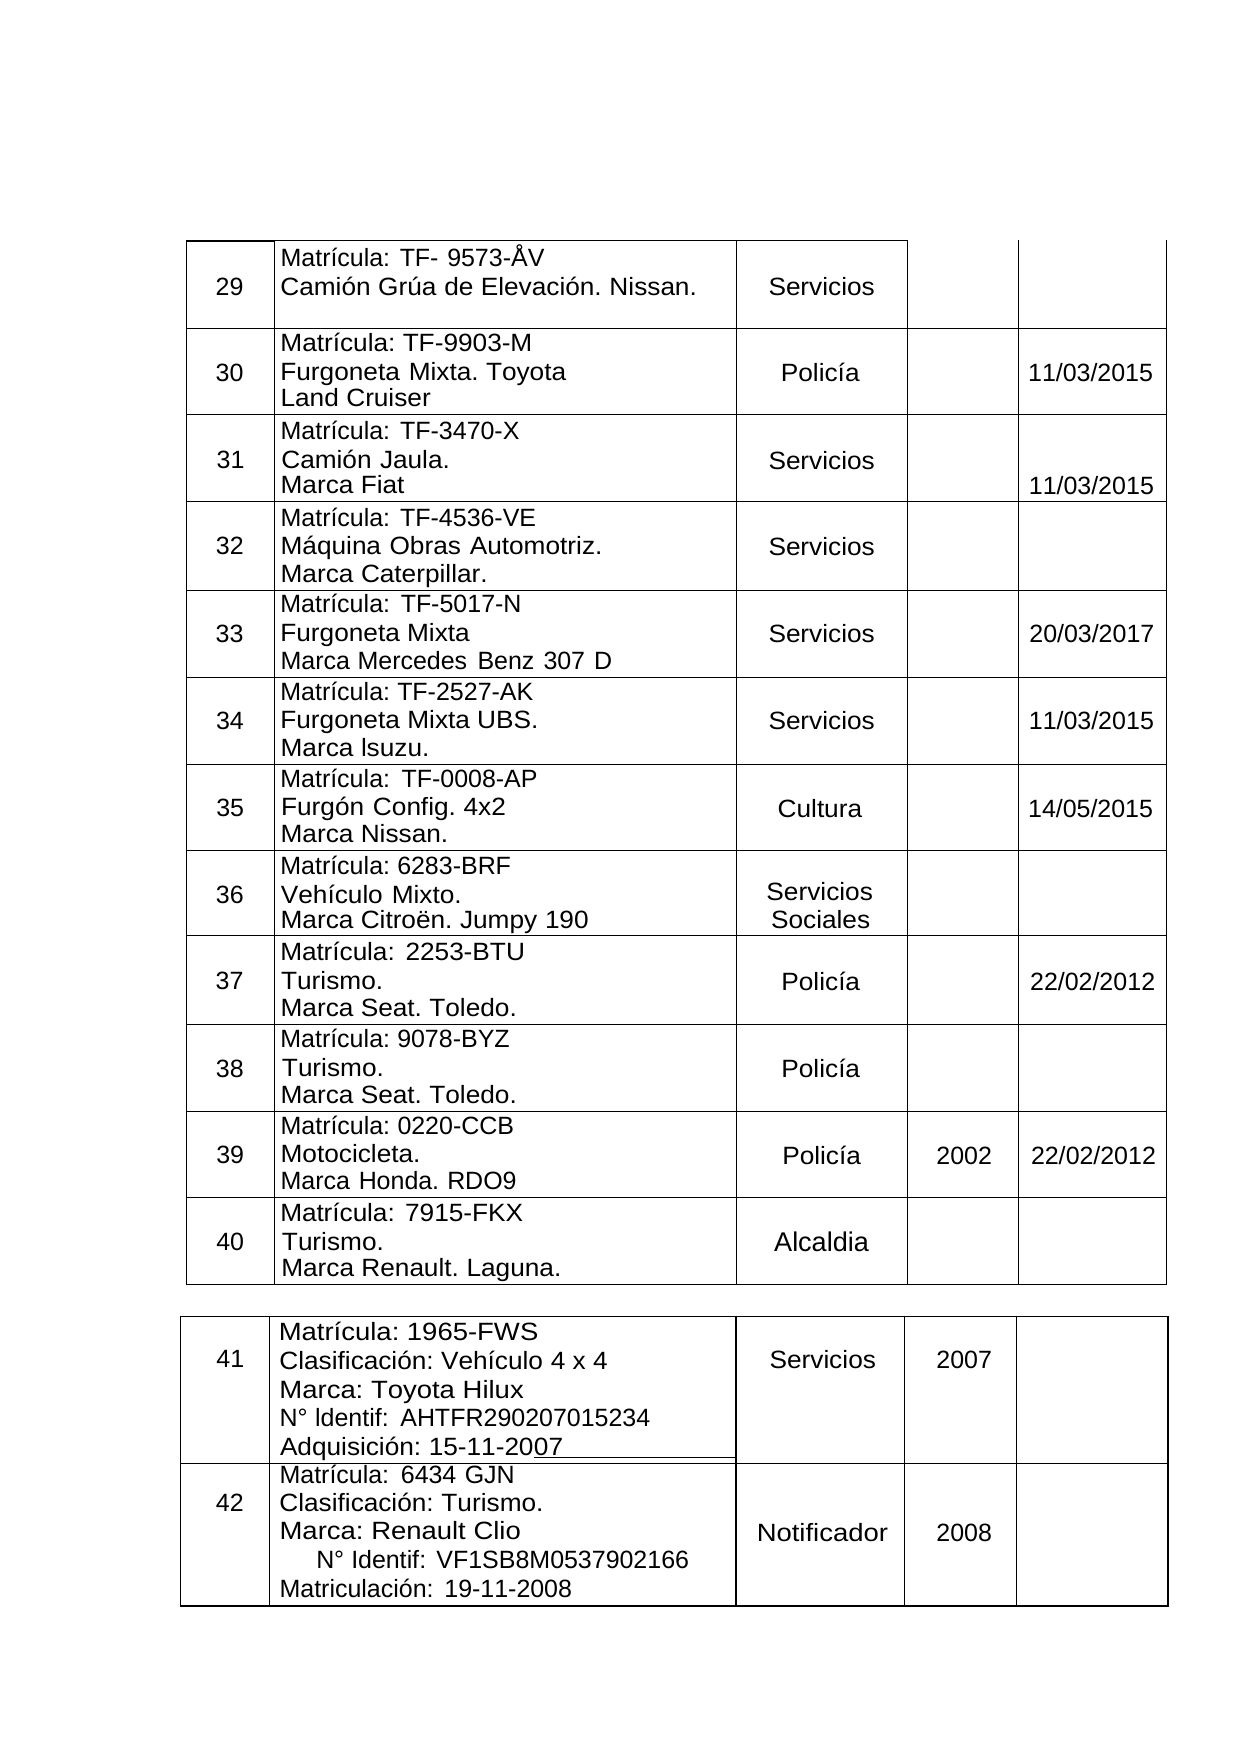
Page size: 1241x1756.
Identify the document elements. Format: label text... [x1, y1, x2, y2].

table_cell Servicios [737, 415, 907, 501]
table_header 29 [187, 242, 274, 327]
table_cell [908, 936, 1018, 1024]
table_cell 40 [187, 1198, 274, 1284]
table_cell 31 [187, 415, 274, 501]
table_cell [908, 591, 1018, 677]
table_cell 22/02/2012 [1019, 936, 1166, 1024]
table_header 2007 [905, 1317, 1016, 1462]
table_cell Servicios [737, 591, 907, 677]
table_cell 11/03/2015 [1019, 329, 1166, 414]
table_cell 2002 [908, 1112, 1018, 1197]
table_cell 30 [187, 329, 274, 414]
table_cell [908, 851, 1018, 935]
table_cell 38 [187, 1025, 274, 1111]
table_cell 20/03/2017 [1019, 591, 1166, 677]
table_cell Matrícula: TF-4536-VE Máquina Obras Automotriz. Marca Caterpillar. [275, 502, 736, 590]
table_cell 22/02/2012 [1019, 1112, 1166, 1197]
table_cell 33 [187, 591, 274, 677]
table_cell 11/03/2015 [1019, 678, 1166, 763]
table_header [1017, 1317, 1167, 1462]
table_cell 42 [181, 1464, 269, 1605]
table_cell [908, 502, 1018, 590]
table_cell 39 [187, 1112, 274, 1197]
table_cell 35 [187, 765, 274, 850]
table_cell [908, 415, 1018, 501]
table_cell 14/05/2015 [1019, 765, 1166, 850]
table_cell Matrícula: 2253-BTU Turismo. Marca Seat. Toledo. [275, 936, 736, 1024]
table_cell 36 [187, 851, 274, 935]
table_cell Policía [737, 329, 907, 414]
table_cell 32 [187, 502, 274, 590]
table_cell Servicios [737, 502, 907, 590]
table_cell Servicios [737, 678, 907, 763]
table_cell 34 [187, 678, 274, 763]
table_cell [908, 765, 1018, 850]
table_cell [1019, 851, 1166, 935]
table_cell Servicios Sociales [737, 851, 907, 935]
table_cell 37 [187, 936, 274, 1024]
table_cell [908, 1025, 1018, 1111]
table_cell Matrícula: 0220-CCB Motocicleta. Marca Honda. RDO9 [275, 1112, 736, 1197]
table_cell Matrícula: 6434 GJN Clasificación: Turismo. Marca: Renault Clio N° Identif: VF1SB8M0537902166 Matriculación: 19-11-2008 [270, 1464, 735, 1605]
table_cell [1019, 502, 1166, 590]
table_cell Alcaldia [737, 1198, 907, 1284]
table_cell Policía [737, 1025, 907, 1111]
table_header [908, 240, 1018, 327]
table_cell Matrícula: TF-2527-AK Furgoneta Mixta UBS. Marca lsuzu. [275, 678, 736, 763]
table_cell Matrícula: TF-5017-N Furgoneta Mixta Marca Mercedes Benz 307 D [275, 591, 736, 677]
table_cell Notificador [737, 1464, 904, 1605]
table_cell [1017, 1464, 1167, 1605]
table_cell Matrícula: 9078-BYZ Turismo. Marca Seat. Toledo. [275, 1025, 736, 1111]
table_cell [1019, 1025, 1166, 1111]
table_cell Cultura [737, 765, 907, 850]
table_cell Matrícula: TF-3470-X Camión Jaula. Marca Fiat [275, 415, 736, 501]
table_cell Matrícula: TF-0008-AP Furgón Config. 4x2 Marca Nissan. [275, 765, 736, 850]
table_cell Matrícula: 7915-FKX Turismo. Marca Renault. Laguna. [275, 1198, 736, 1284]
table_cell 11/03/2015 [1019, 415, 1166, 501]
table_cell Policía [737, 1112, 907, 1197]
table_header 41 [181, 1317, 269, 1462]
table_header [1019, 240, 1166, 327]
table_header Matrícula: 1965-FWS Clasificación: Vehículo 4 x 4 Marca: Toyota Hilux N° ldentif: AHTFR290207015234 Adquisición: 15-11-2007 [270, 1317, 735, 1462]
table_header Matrícula: TF- 9573-ÅV Camión Grúa de Elevación. Nissan. [275, 241, 736, 327]
table_cell 2008 [905, 1464, 1016, 1605]
table_cell [908, 1198, 1018, 1284]
table_header Servicios [737, 1317, 904, 1462]
table_cell Policía [737, 936, 907, 1024]
table_cell Matrícula: 6283-BRF Vehículo Mixto. Marca Citroën. Jumpy 190 [275, 851, 736, 935]
table_cell [908, 329, 1018, 414]
table_cell [908, 678, 1018, 763]
table_cell [1019, 1198, 1166, 1284]
table_cell Matrícula: TF-9903-M Furgoneta Mixta. Toyota Land Cruiser [275, 329, 736, 414]
table_header Servicios [737, 241, 907, 327]
